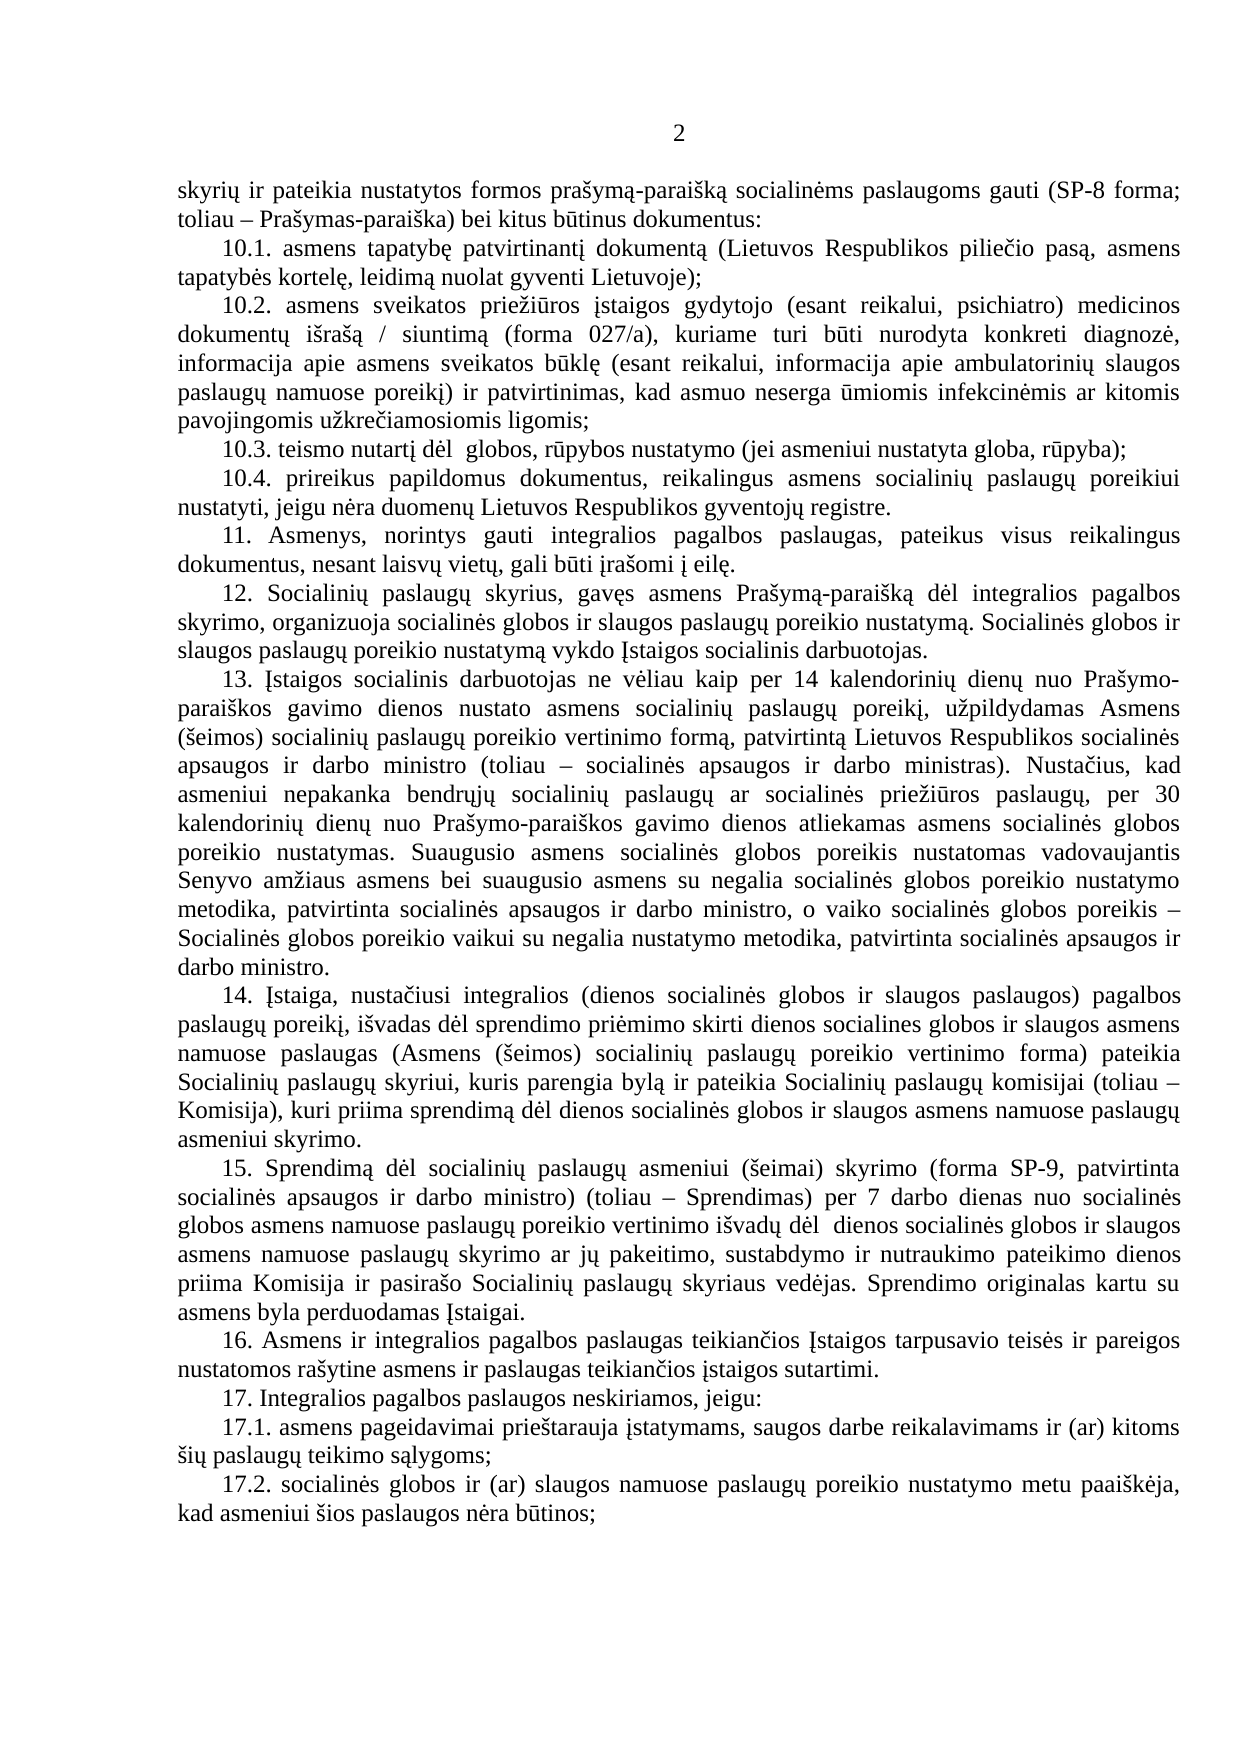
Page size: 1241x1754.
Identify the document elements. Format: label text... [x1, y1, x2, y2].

text 17.2. socialinės globos ir (ar) slaugos namuose paslaugų poreikio nustatymo metu paaiškėja, kad asmeniui šios paslaugos nėra būtinos; [177, 1469, 1181, 1527]
text 13. Įstaigos socialinis darbuotojas ne vėliau kaip per 14 kalendorinių dienų nuo Prašymo-paraiškos gavimo dienos nustato asmens socialinių paslaugų poreikį, užpildydamas Asmens (šeimos) socialinių paslaugų poreikio vertinimo formą, patvirtintą Lietuvos Respublikos socialinės apsaugos ir darbo ministro (toliau – socialinės apsaugos ir darbo ministras). Nustačius, kad asmeniui nepakanka bendrųjų socialinių paslaugų ar socialinės priežiūros paslaugų, per 30 kalendorinių dienų nuo Prašymo-paraiškos gavimo dienos atliekamas asmens socialinės globos poreikio nustatymas. Suaugusio asmens socialinės globos poreikis nustatomas vadovaujantis Senyvo amžiaus asmens bei suaugusio asmens su negalia socialinės globos poreikio nustatymo metodika, patvirtinta socialinės apsaugos ir darbo ministro, o vaiko socialinės globos poreikis – Socialinės globos poreikio vaikui su negalia nustatymo metodika, patvirtinta socialinės apsaugos ir darbo ministro. [177, 664, 1181, 981]
text 17. Integralios pagalbos paslaugos neskiriamos, jeigu: [177, 1383, 1181, 1412]
text 14. Įstaiga, nustačiusi integralios (dienos socialinės globos ir slaugos paslaugos) pagalbos paslaugų poreikį, išvadas dėl sprendimo priėmimo skirti dienos socialines globos ir slaugos asmens namuose paslaugas (Asmens (šeimos) socialinių paslaugų poreikio vertinimo forma) pateikia Socialinių paslaugų skyriui, kuris parengia bylą ir pateikia Socialinių paslaugų komisijai (toliau – Komisija), kuri priima sprendimą dėl dienos socialinės globos ir slaugos asmens namuose paslaugų asmeniui skyrimo. [177, 981, 1181, 1153]
text 11. Asmenys, norintys gauti integralios pagalbos paslaugas, pateikus visus reikalingus dokumentus, nesant laisvų vietų, gali būti įrašomi į eilę. [177, 521, 1181, 578]
text 10.4. prireikus papildomus dokumentus, reikalingus asmens socialinių paslaugų poreikiui nustatyti, jeigu nėra duomenų Lietuvos Respublikos gyventojų registre. [177, 463, 1181, 521]
text 10.1. asmens tapatybę patvirtinantį dokumentą (Lietuvos Respublikos piliečio pasą, asmens tapatybės kortelę, leidimą nuolat gyventi Lietuvoje); [177, 233, 1181, 291]
text 17.1. asmens pageidavimai prieštarauja įstatymams, saugos darbe reikalavimams ir (ar) kitoms šių paslaugų teikimo sąlygoms; [177, 1412, 1181, 1469]
text 16. Asmens ir integralios pagalbos paslaugas teikiančios Įstaigos tarpusavio teisės ir pareigos nustatomos rašytine asmens ir paslaugas teikiančios įstaigos sutartimi. [177, 1326, 1181, 1383]
text 12. Socialinių paslaugų skyrius, gavęs asmens Prašymą-paraišką dėl integralios pagalbos skyrimo, organizuoja socialinės globos ir slaugos paslaugų poreikio nustatymą. Socialinės globos ir slaugos paslaugų poreikio nustatymą vykdo Įstaigos socialinis darbuotojas. [177, 578, 1181, 664]
text 15. Sprendimą dėl socialinių paslaugų asmeniui (šeimai) skyrimo (forma SP-9, patvirtinta socialinės apsaugos ir darbo ministro) (toliau – Sprendimas) per 7 darbo dienas nuo socialinės globos asmens namuose paslaugų poreikio vertinimo išvadų dėl dienos socialinės globos ir slaugos asmens namuose paslaugų skyrimo ar jų pakeitimo, sustabdymo ir nutraukimo pateikimo dienos priima Komisija ir pasirašo Socialinių paslaugų skyriaus vedėjas. Sprendimo originalas kartu su asmens byla perduodamas Įstaigai. [177, 1153, 1181, 1326]
text 10.3. teismo nutartį dėl globos, rūpybos nustatymo (jei asmeniui nustatyta globa, rūpyba); [177, 434, 1181, 463]
text skyrių ir pateikia nustatytos formos prašymą-paraišką socialinėms paslaugoms gauti (SP-8 forma; toliau – Prašymas-paraiška) bei kitus būtinus dokumentus: [177, 176, 1181, 233]
text 10.2. asmens sveikatos priežiūros įstaigos gydytojo (esant reikalui, psichiatro) medicinos dokumentų išrašą / siuntimą (forma 027/a), kuriame turi būti nurodyta konkreti diagnozė, informacija apie asmens sveikatos būklę (esant reikalui, informacija apie ambulatorinių slaugos paslaugų namuose poreikį) ir patvirtinimas, kad asmuo neserga ūmiomis infekcinėmis ar kitomis pavojingomis užkrečiamosiomis ligomis; [177, 291, 1181, 434]
